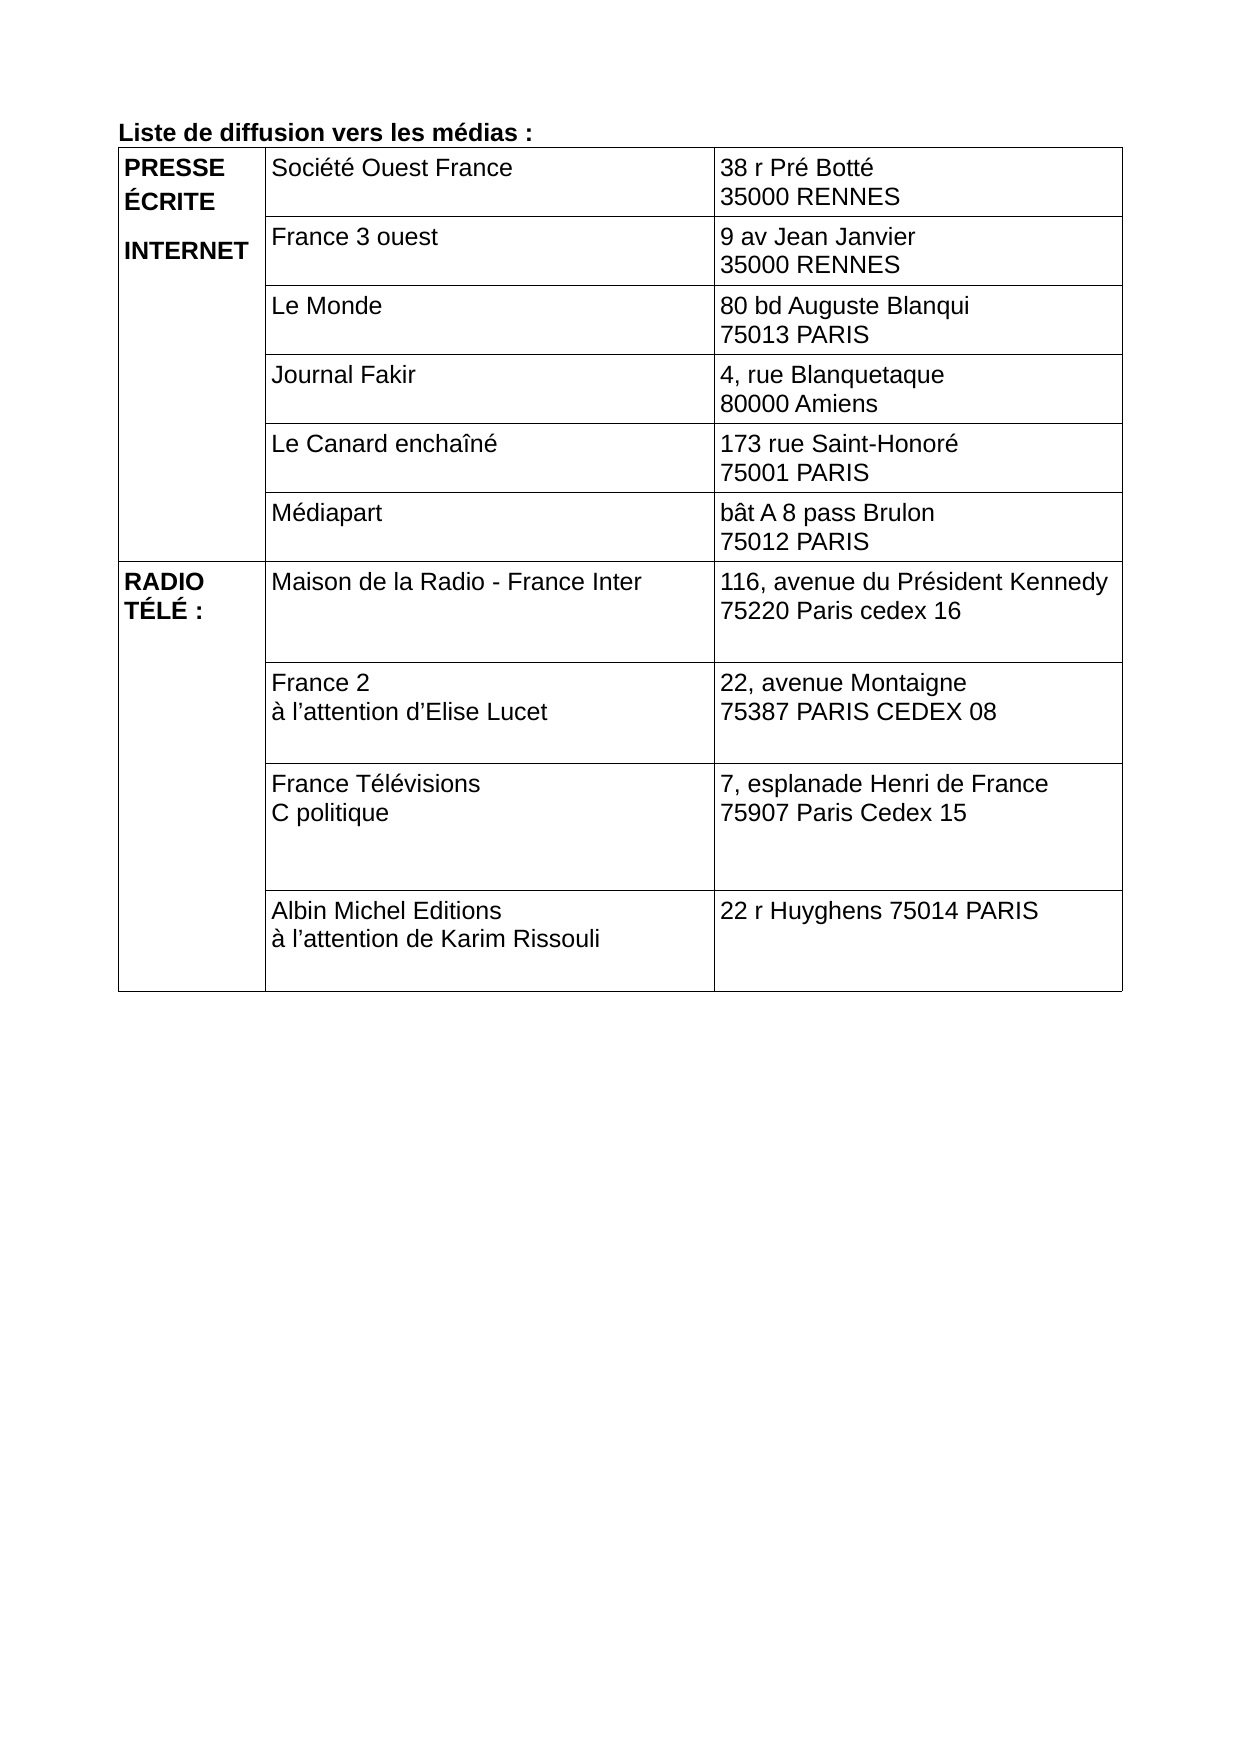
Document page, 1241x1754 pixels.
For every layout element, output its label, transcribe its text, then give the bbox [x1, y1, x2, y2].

table_cell 4, rue Blanquetaque 80000 Amiens [715, 355, 1122, 423]
table_cell Albin Michel Editions à l’attention de Karim Rissouli [266, 891, 714, 991]
table_cell Médiapart [266, 493, 714, 561]
table_cell Journal Fakir [266, 355, 714, 423]
table_header 38 r Pré Botté 35000 RENNES [715, 148, 1122, 216]
text Liste de diffusion vers les médias : [118, 118, 1122, 147]
table_cell France 2 à l’attention d’Elise Lucet [266, 663, 714, 763]
table_cell Le Canard enchaîné [266, 424, 714, 492]
table_header PRESSE ÉCRITE INTERNET [119, 148, 265, 561]
table_cell 80 bd Auguste Blanqui 75013 PARIS [715, 286, 1122, 354]
table_cell 9 av Jean Janvier 35000 RENNES [715, 217, 1122, 285]
table_cell France 3 ouest [266, 217, 714, 285]
table_cell 22, avenue Montaigne 75387 PARIS CEDEX 08 [715, 663, 1122, 763]
table_cell Le Monde [266, 286, 714, 354]
table_cell 7, esplanade Henri de France 75907 Paris Cedex 15 [715, 764, 1122, 890]
table_cell RADIO TÉLÉ : [119, 562, 265, 991]
table_cell bât A 8 pass Brulon 75012 PARIS [715, 493, 1122, 561]
table_cell 116, avenue du Président Kennedy 75220 Paris cedex 16 [715, 562, 1122, 662]
table_cell 173 rue Saint-Honoré 75001 PARIS [715, 424, 1122, 492]
table_cell 22 r Huyghens 75014 PARIS [715, 891, 1122, 991]
table_cell Maison de la Radio - France Inter [266, 562, 714, 662]
table_cell France Télévisions C politique [266, 764, 714, 890]
table_header Société Ouest France [266, 148, 714, 216]
